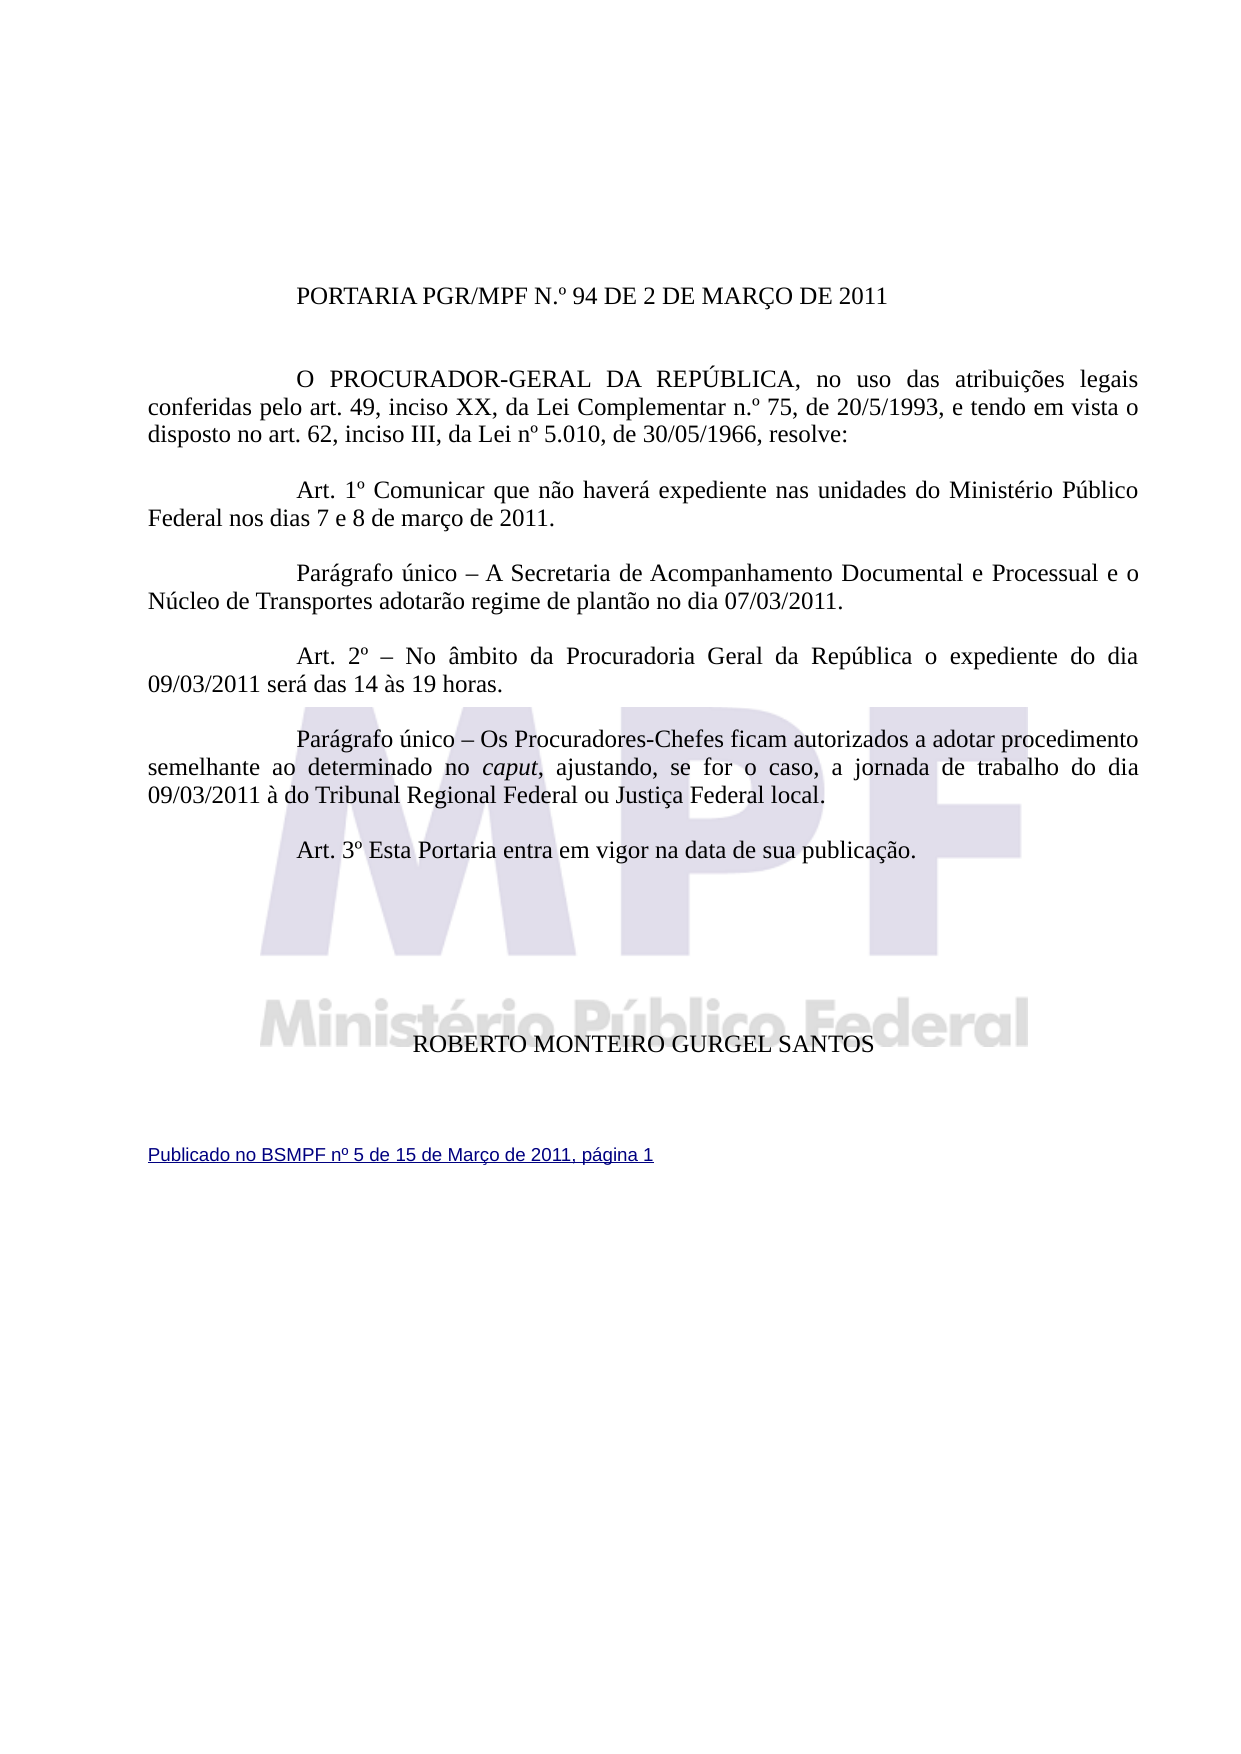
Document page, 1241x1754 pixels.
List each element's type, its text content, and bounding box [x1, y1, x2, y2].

text ROBERTO MONTEIRO GURGEL SANTOS [148, 1030, 1140, 1058]
picture [260, 707, 1028, 725]
text Art. 1º Comunicar que não haverá expediente nas unidades do Ministério Público Federal nos dias 7 e 8 de março de 2011. [148, 476, 1140, 531]
text Parágrafo único – A Secretaria de Acompanhamento Documental e Processual e o Núcleo de Transportes adotarão regime de plantão no dia 07/03/2011. [148, 559, 1140, 614]
text Parágrafo único – Os Procuradores-Chefes ficam autorizados a adotar procedimento semelhante ao determinado no caput, ajustando, se for o caso, a jornada de trabalho do dia 09/03/2011 à do Tribunal Regional Federal ou Justiça Federal local. [148, 725, 1140, 808]
picture [260, 864, 1028, 1030]
text Art. 2º – No âmbito da Procuradoria Geral da República o expediente do dia 09/03/2011 será das 14 às 19 horas. [148, 642, 1140, 698]
text O PROCURADOR-GERAL DA REPÚBLICA, no uso das atribuições legais conferidas pelo art. 49, inciso XX, da Lei Complementar n.º 75, de 20/5/1993, e tendo em vista o disposto no art. 62, inciso III, da Lei nº 5.010, de 30/05/1966, resolve: [148, 365, 1140, 448]
text Art. 3º Esta Portaria entra em vigor na data de sua publicação. [148, 836, 1140, 864]
text Publicado no BSMPF nº 5 de 15 de Março de 2011, página 1 [148, 1141, 1238, 1166]
picture [260, 808, 1028, 836]
text PORTARIA PGR/MPF N.º 94 DE 2 DE MARÇO DE 2011 [148, 282, 1140, 310]
